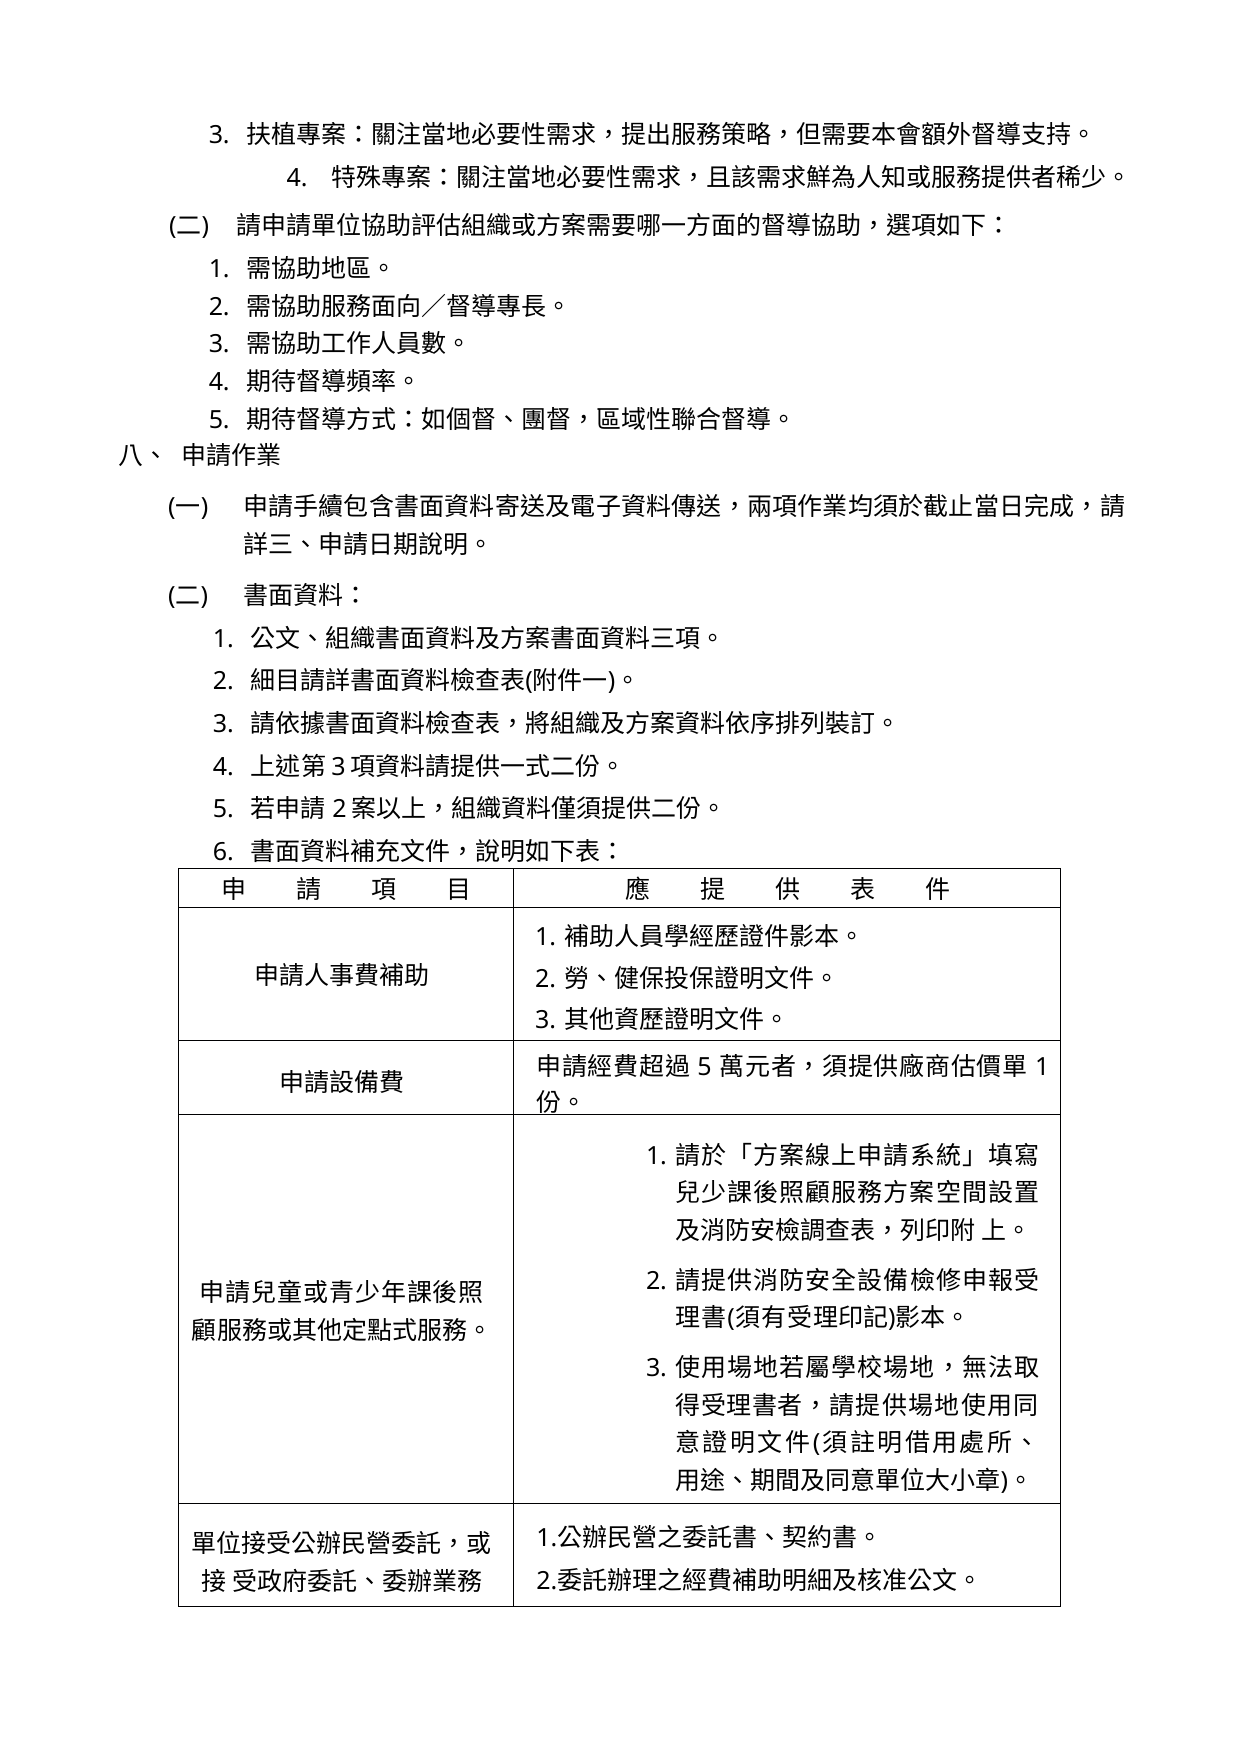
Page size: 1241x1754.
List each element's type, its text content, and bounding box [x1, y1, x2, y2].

list 公文、組織書面資料及方案書面資料三項。 [213, 618, 1136, 654]
list 需協助服務面向／督導專長。 [208, 286, 1136, 322]
list 需協助地區。 [208, 248, 1136, 285]
list 期待督導頻率。 [208, 362, 1136, 398]
list 書面資料： [168, 574, 1136, 612]
list 書面資料補充文件，說明如下表： [213, 832, 1136, 868]
table_cell 單位接受公辦民營委託，或接 受政府委託、委辦業務 [179, 1504, 513, 1606]
table_cell 補助人員學經歷證件影本。 勞、健保投保證明文件。 其他資歷證明文件。 [514, 908, 1060, 1040]
list 扶植專案：關注當地必要性需求，提出服務策略，但需要本會額外督導支持。 [208, 114, 1136, 151]
list 若申請 2案以上，組織資料僅須提供二份。 [213, 789, 1136, 825]
list 上述第3項資料請提供一式二份。 [213, 746, 1136, 782]
table_cell 請於「方案線上申請系統」填寫兒少課後照顧服務方案空間設置及消防安檢調查表，列印附 上。 請提供消防安全設備檢修申報受理書(須有受理印記)影本。 使用場地若屬學校場地，無法取得受理書者，請提供場地使用同意證明文件(須註明借用處所、用途、期間及同意單位大小章)。 [514, 1115, 1060, 1503]
list 特殊專案：關注當地必要性需求，且該需求鮮為人知或服務提供者稀少。 [246, 157, 1136, 193]
list 申請作業 [118, 436, 1136, 472]
table_header 申 請 項 目 [179, 869, 513, 907]
table_cell 1.公辦民營之委託書、契約書。 2.委託辦理之經費補助明細及核准公文。 [514, 1504, 1060, 1606]
table_cell 申請人事費補助 [179, 908, 513, 1040]
list 細目請詳書面資料檢查表(附件一)。 [213, 661, 1136, 697]
table_cell 申請設備費 [179, 1041, 513, 1114]
list 申請手續包含書面資料寄送及電子資料傳送，兩項作業均須於截止當日完成，請詳三、申請日期說明。 [168, 486, 1136, 561]
table_cell 申請經費超過 5 萬元者，須提供廠商估價單 1 份。 [514, 1041, 1060, 1114]
list 請申請單位協助評估組織或方案需要哪一方面的督導協助，選項如下： [169, 205, 1032, 242]
table_header 應 提 供 表 件 [514, 869, 1060, 907]
list 請依據書面資料檢查表，將組織及方案資料依序排列裝訂。 [213, 703, 1136, 740]
list 期待督導方式：如個督、團督，區域性聯合督導。 [208, 399, 1136, 436]
list 需協助工作人員數。 [208, 324, 1136, 360]
table_cell 申請兒童或青少年課後照顧服務或其他定點式服務。 [179, 1115, 513, 1503]
